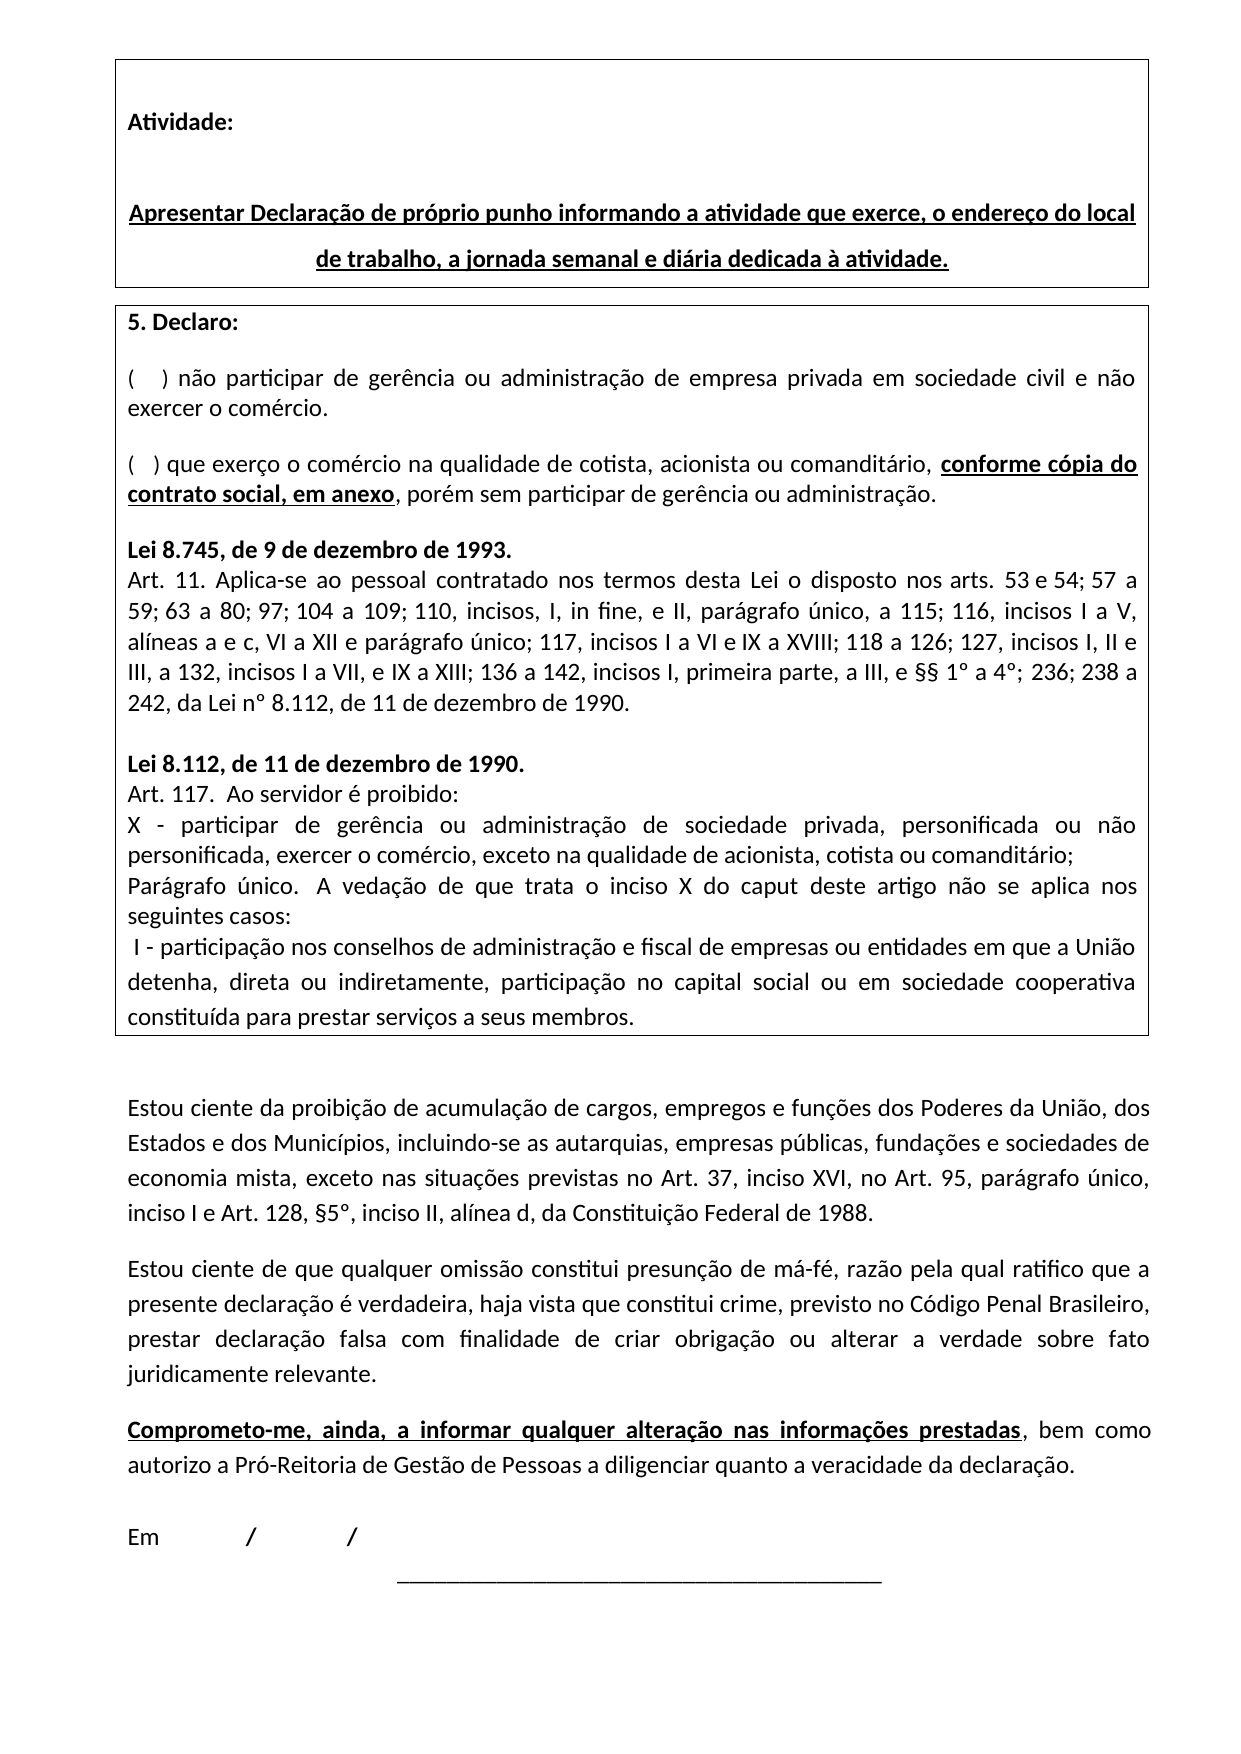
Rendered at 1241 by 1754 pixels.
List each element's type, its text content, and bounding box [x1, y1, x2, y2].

text Em / / [127, 1521, 1152, 1552]
text _______________________________________ [127, 1556, 1152, 1587]
text Estou ciente da proibição de acumulação de cargos, empregos e funções dos Poderes da União, dos Estados e dos Municípios, incluindo-se as autarquias, empresas públicas, fundações e sociedades de economia mista, exceto nas situações previstas no Art. 37, inciso XVI, no Art. 95, parágrafo único, inciso I e Art. 128, §5º, inciso II, alínea d, da Constituição Federal de 1988. [127, 1092, 1152, 1228]
table_header 5. Declaro: ( ) não participar de gerência ou administração de empresa privada em sociedade civil e não exercer o comércio. ( ) que exerço o comércio na qualidade de cotista, acionista ou comanditário, conforme cópia do contrato social, em anexo, porém sem participar de gerência ou administração. Lei 8.745, de 9 de dezembro de 1993. Art. 11. Aplica-se ao pessoal contratado nos termos desta Lei o disposto nos arts. 53 e 54; 57 a 59; 63 a 80; 97; 104 a 109; 110, incisos, I, in fine, e II, parágrafo único, a 115; 116, incisos I a V, alíneas a e c, VI a XII e parágrafo único; 117, incisos I a VI e IX a XVIII; 118 a 126; 127, incisos I, II e III, a 132, incisos I a VII, e IX a XIII; 136 a 142, incisos I, primeira parte, a III, e §§ 1º a 4º; 236; 238 a 242, da Lei nº 8.112, de 11 de dezembro de 1990. Lei 8.112, de 11 de dezembro de 1990. Art. 117. Ao servidor é proibido: X - participar de gerência ou administração de sociedade privada, personificada ou não personificada, exercer o comércio, exceto na qualidade de acionista, cotista ou comanditário; Parágrafo único. A vedação de que trata o inciso X do caput deste artigo não se aplica nos seguintes casos: I - participação nos conselhos de administração e fiscal de empresas ou entidades em que a União detenha, direta ou indiretamente, participação no capital social ou em sociedade cooperativa constituída para prestar serviços a seus membros. [116, 306, 1148, 1035]
text Estou ciente de que qualquer omissão constitui presunção de má-fé, razão pela qual ratifico que a presente declaração é verdadeira, haja vista que constitui crime, previsto no Código Penal Brasileiro, prestar declaração falsa com finalidade de criar obrigação ou alterar a verdade sobre fato juridicamente relevante. [127, 1253, 1152, 1388]
text Comprometo-me, ainda, a informar qualquer alteração nas informações prestadas, bem como autorizo a Pró-Reitoria de Gestão de Pessoas a diligenciar quanto a veracidade da declaração. [127, 1414, 1152, 1479]
table_cell Atividade: Apresentar Declaração de próprio punho informando a atividade que exerce, o endereço do local de trabalho, a jornada semanal e diária dedicada à atividade. [116, 60, 1148, 287]
